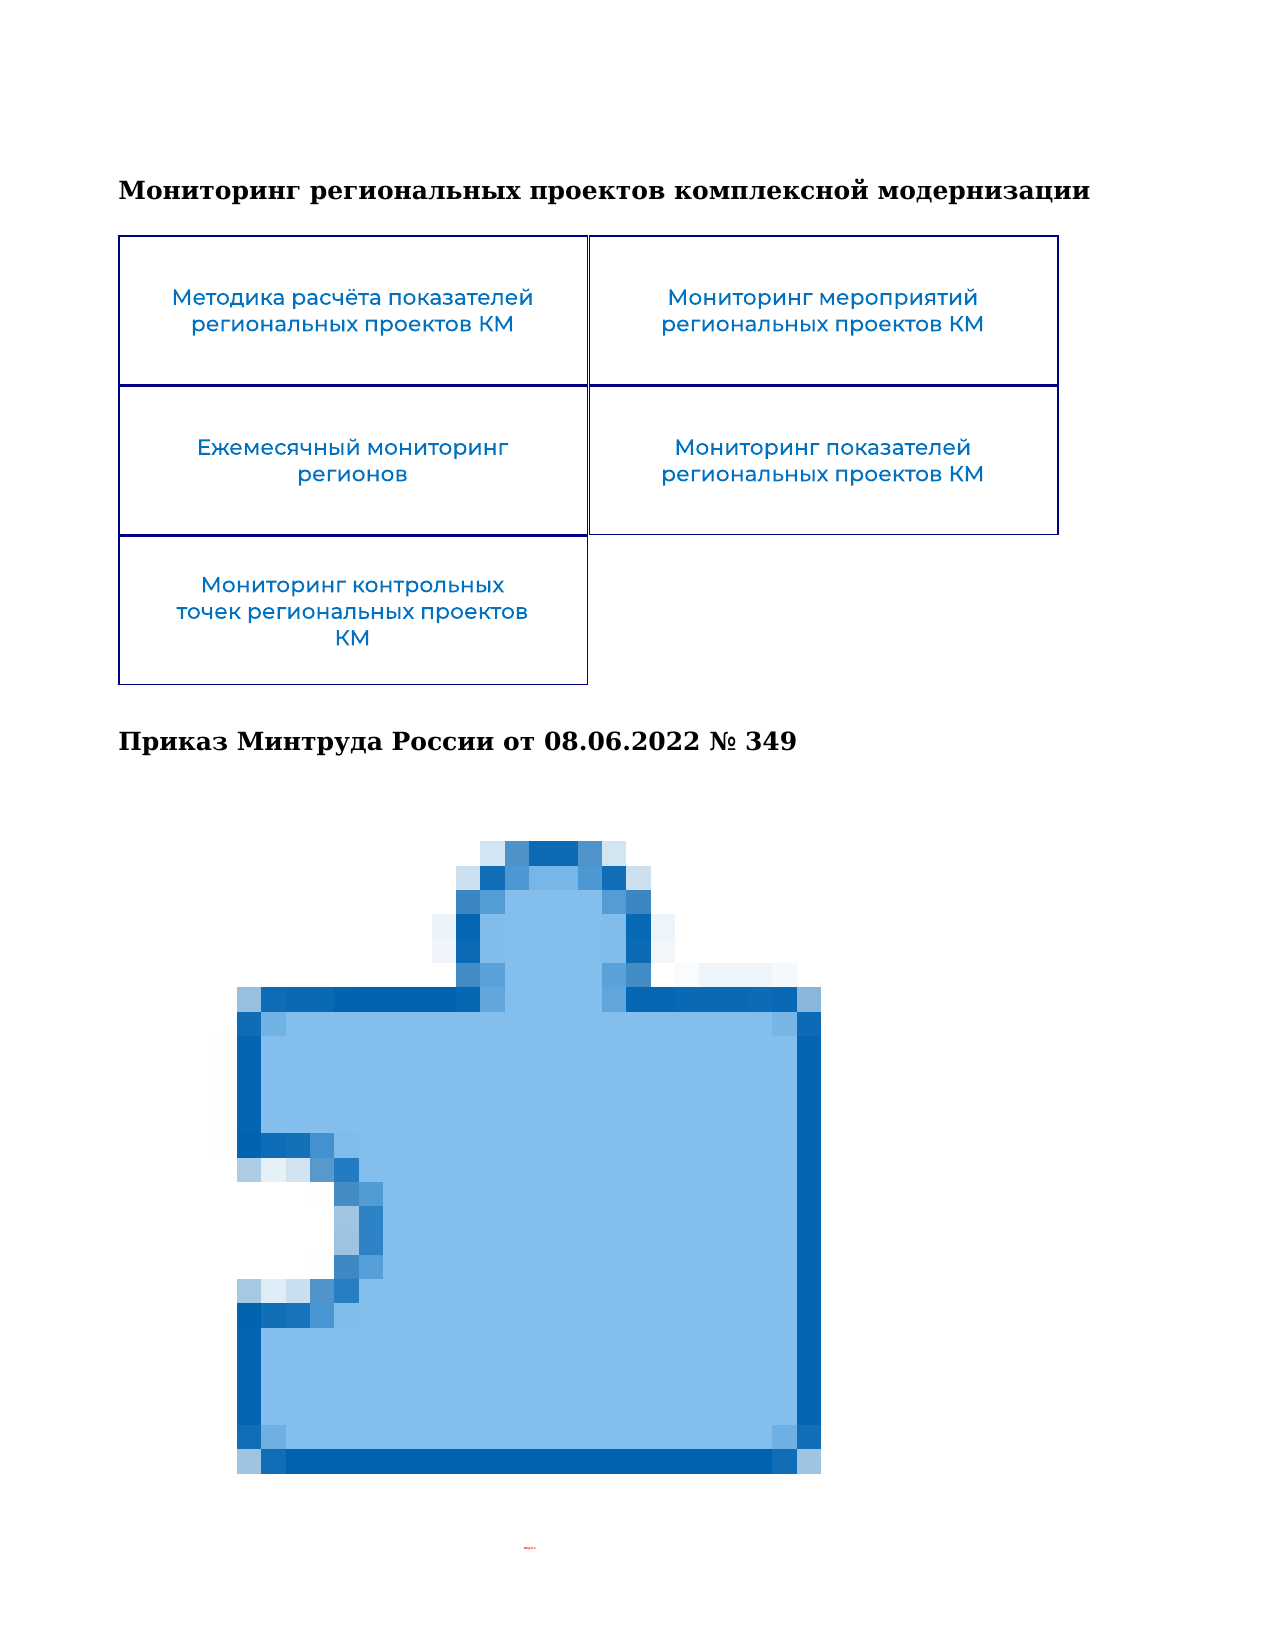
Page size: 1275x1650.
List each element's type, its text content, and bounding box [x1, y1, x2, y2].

text Мониторинг региональных проектов комплексной модернизации [118, 176, 1216, 206]
subtitle Приказ Минтруда России от 08.06.2022 № 349 [118, 727, 1216, 757]
